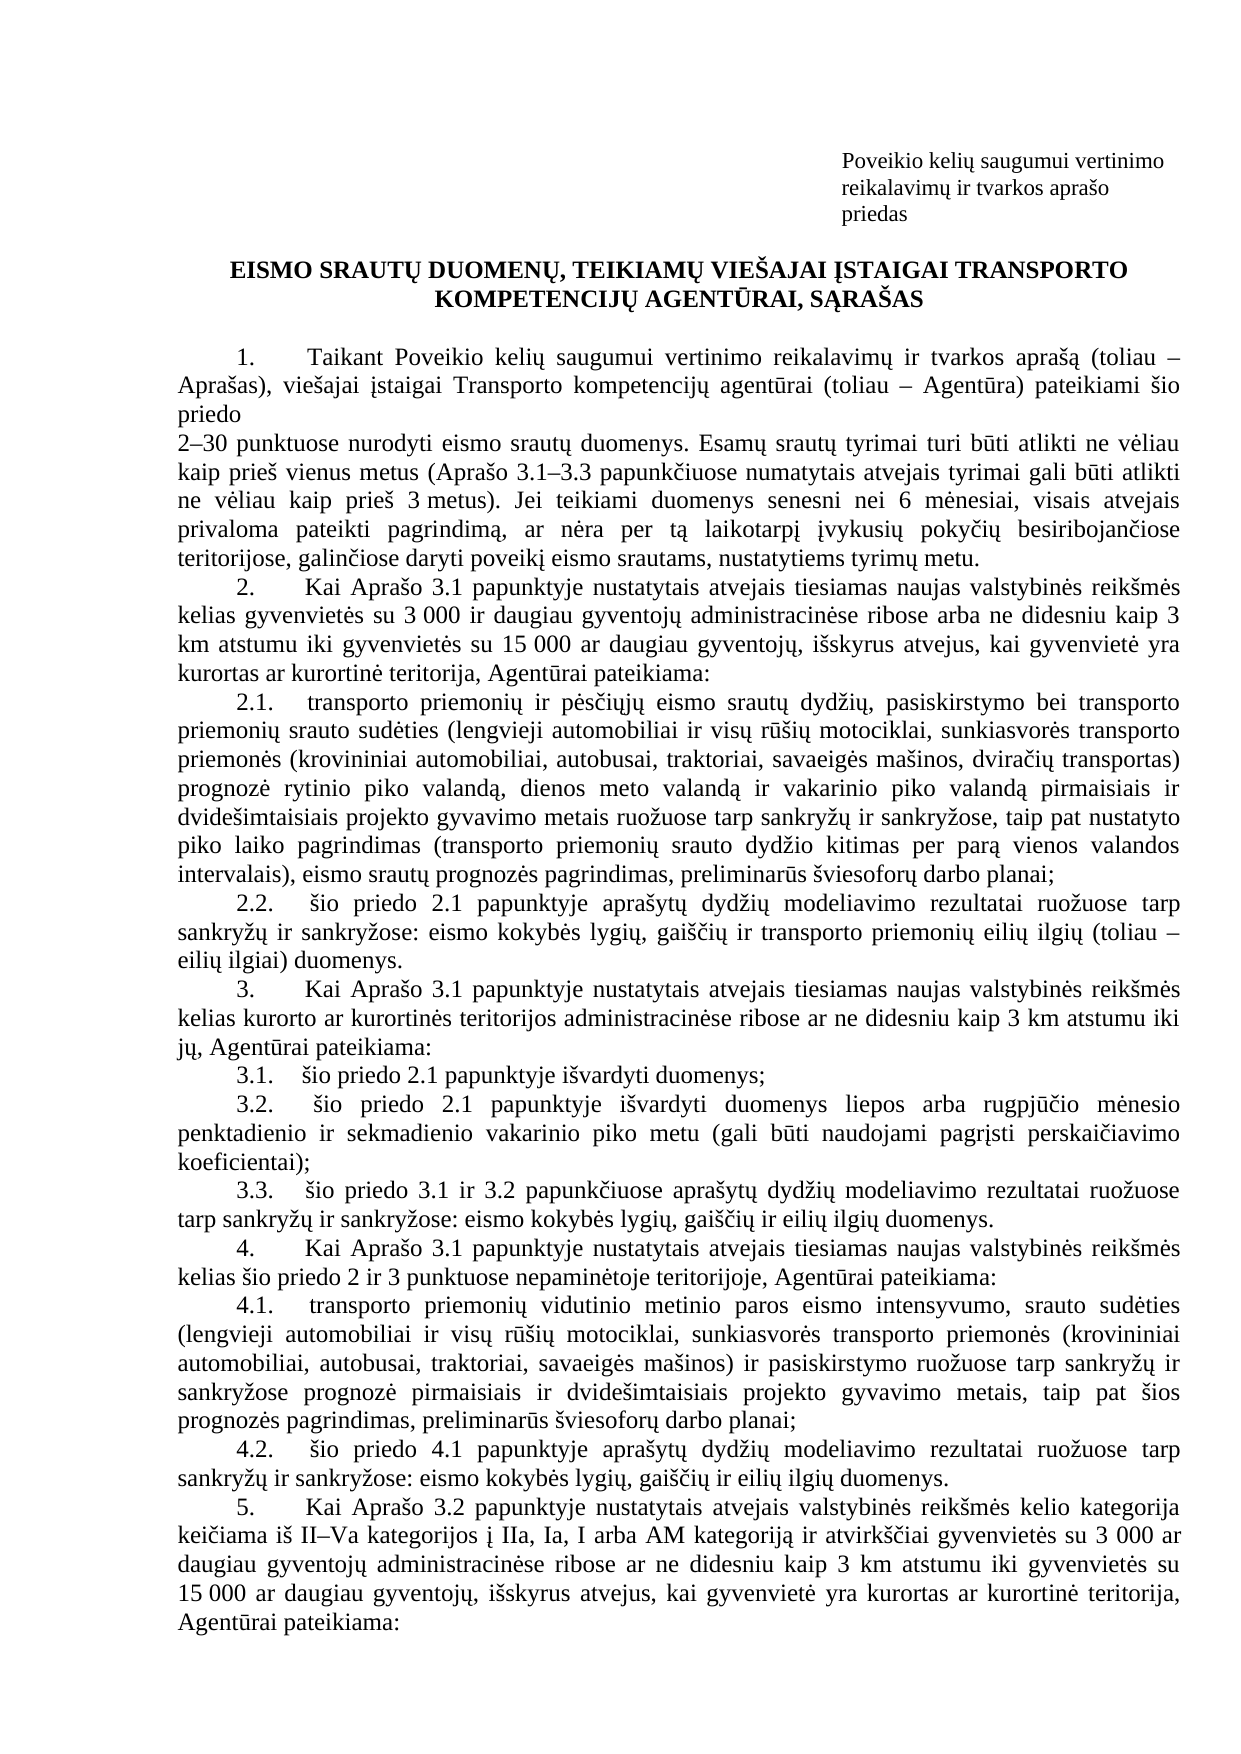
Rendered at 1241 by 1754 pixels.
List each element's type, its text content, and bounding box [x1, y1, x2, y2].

text Poveikio kelių saugumui vertinimo [837, 148, 1181, 174]
text 3.2. šio priedo 2.1 papunktyje išvardyti duomenys liepos arba rugpjūčio mėnesio penktadienio ir sekmadienio vakarinio piko metu (gali būti naudojami pagrįsti perskaičiavimo koeficientai); [177, 1089, 1181, 1175]
text priedas [837, 200, 1125, 227]
text 2.2. šio priedo 2.1 papunktyje aprašytų dydžių modeliavimo rezultatai ruožuose tarp sankryžų ir sankryžose: eismo kokybės lygių, gaiščių ir transporto priemonių eilių ilgių (toliau – eilių ilgiai) duomenys. [177, 888, 1181, 974]
text 4.2. šio priedo 4.1 papunktyje aprašytų dydžių modeliavimo rezultatai ruožuose tarp sankryžų ir sankryžose: eismo kokybės lygių, gaiščių ir eilių ilgių duomenys. [177, 1434, 1181, 1492]
text reikalavimų ir tvarkos aprašo [837, 174, 1125, 200]
text 2.1. transporto priemonių ir pėsčiųjų eismo srautų dydžių, pasiskirstymo bei transporto priemonių srauto sudėties (lengvieji automobiliai ir visų rūšių motociklai, sunkiasvorės transporto priemonės (krovininiai automobiliai, autobusai, traktoriai, savaeigės mašinos, dviračių transportas) prognozė rytinio piko valandą, dienos meto valandą ir vakarinio piko valandą pirmaisiais ir dvidešimtaisiais projekto gyvavimo metais ruožuose tarp sankryžų ir sankryžose, taip pat nustatyto piko laiko pagrindimas (transporto priemonių srauto dydžio kitimas per parą vienos valandos intervalais), eismo srautų prognozės pagrindimas, preliminarūs šviesoforų darbo planai; [177, 687, 1181, 888]
text 3. Kai Aprašo 3.1 papunktyje nustatytais atvejais tiesiamas naujas valstybinės reikšmės kelias kurorto ar kurortinės teritorijos administracinėse ribose ar ne didesniu kaip 3 km atstumu iki jų, Agentūrai pateikiama: [177, 974, 1181, 1060]
text 3.3. šio priedo 3.1 ir 3.2 papunkčiuose aprašytų dydžių modeliavimo rezultatai ruožuose tarp sankryžų ir sankryžose: eismo kokybės lygių, gaiščių ir eilių ilgių duomenys. [177, 1175, 1181, 1233]
text 4.1. transporto priemonių vidutinio metinio paros eismo intensyvumo, srauto sudėties (lengvieji automobiliai ir visų rūšių motociklai, sunkiasvorės transporto priemonės (krovininiai automobiliai, autobusai, traktoriai, savaeigės mašinos) ir pasiskirstymo ruožuose tarp sankryžų ir sankryžose prognozė pirmaisiais ir dvidešimtaisiais projekto gyvavimo metais, taip pat šios prognozės pagrindimas, preliminarūs šviesoforų darbo planai; [177, 1290, 1181, 1434]
text 5. Kai Aprašo 3.2 papunktyje nustatytais atvejais valstybinės reikšmės kelio kategorija keičiama iš II–Va kategorijos į IIa, Ia, I arba AM kategoriją ir atvirkščiai gyvenvietės su 3 000 ar daugiau gyventojų administracinėse ribose ar ne didesniu kaip 3 km atstumu iki gyvenvietės su 15 000 ar daugiau gyventojų, išskyrus atvejus, kai gyvenvietė yra kurortas ar kurortinė teritorija, Agentūrai pateikiama: [177, 1492, 1181, 1635]
text 4. Kai Aprašo 3.1 papunktyje nustatytais atvejais tiesiamas naujas valstybinės reikšmės kelias šio priedo 2 ir 3 punktuose nepaminėtoje teritorijoje, Agentūrai pateikiama: [177, 1233, 1181, 1290]
text 3.1. šio priedo 2.1 papunktyje išvardyti duomenys; [177, 1060, 1181, 1089]
text 2. Kai Aprašo 3.1 papunktyje nustatytais atvejais tiesiamas naujas valstybinės reikšmės kelias gyvenvietės su 3 000 ir daugiau gyventojų administracinėse ribose arba ne didesniu kaip 3 km atstumu iki gyvenvietės su 15 000 ar daugiau gyventojų, išskyrus atvejus, kai gyvenvietė yra kurortas ar kurortinė teritorija, Agentūrai pateikiama: [177, 572, 1181, 687]
text EISMO SRAUTŲ DUOMENŲ, TEIKIAMŲ VIEŠAJAI ĮSTAIGAI TRANSPORTO KOMPETENCIJŲ AGENTŪRAI, SĄRAŠAS [177, 255, 1181, 313]
text 1. Taikant Poveikio kelių saugumui vertinimo reikalavimų ir tvarkos aprašą (toliau – Aprašas), viešajai įstaigai Transporto kompetencijų agentūrai (toliau – Agentūra) pateikiami šio priedo 2–30 punktuose nurodyti eismo srautų duomenys. Esamų srautų tyrimai turi būti atlikti ne vėliau kaip prieš vienus metus (Aprašo 3.1–3.3 papunkčiuose numatytais atvejais tyrimai gali būti atlikti ne vėliau kaip prieš 3 metus). Jei teikiami duomenys senesni nei 6 mėnesiai, visais atvejais privaloma pateikti pagrindimą, ar nėra per tą laikotarpį įvykusių pokyčių besiribojančiose teritorijose, galinčiose daryti poveikį eismo srautams, nustatytiems tyrimų metu. [177, 342, 1181, 572]
